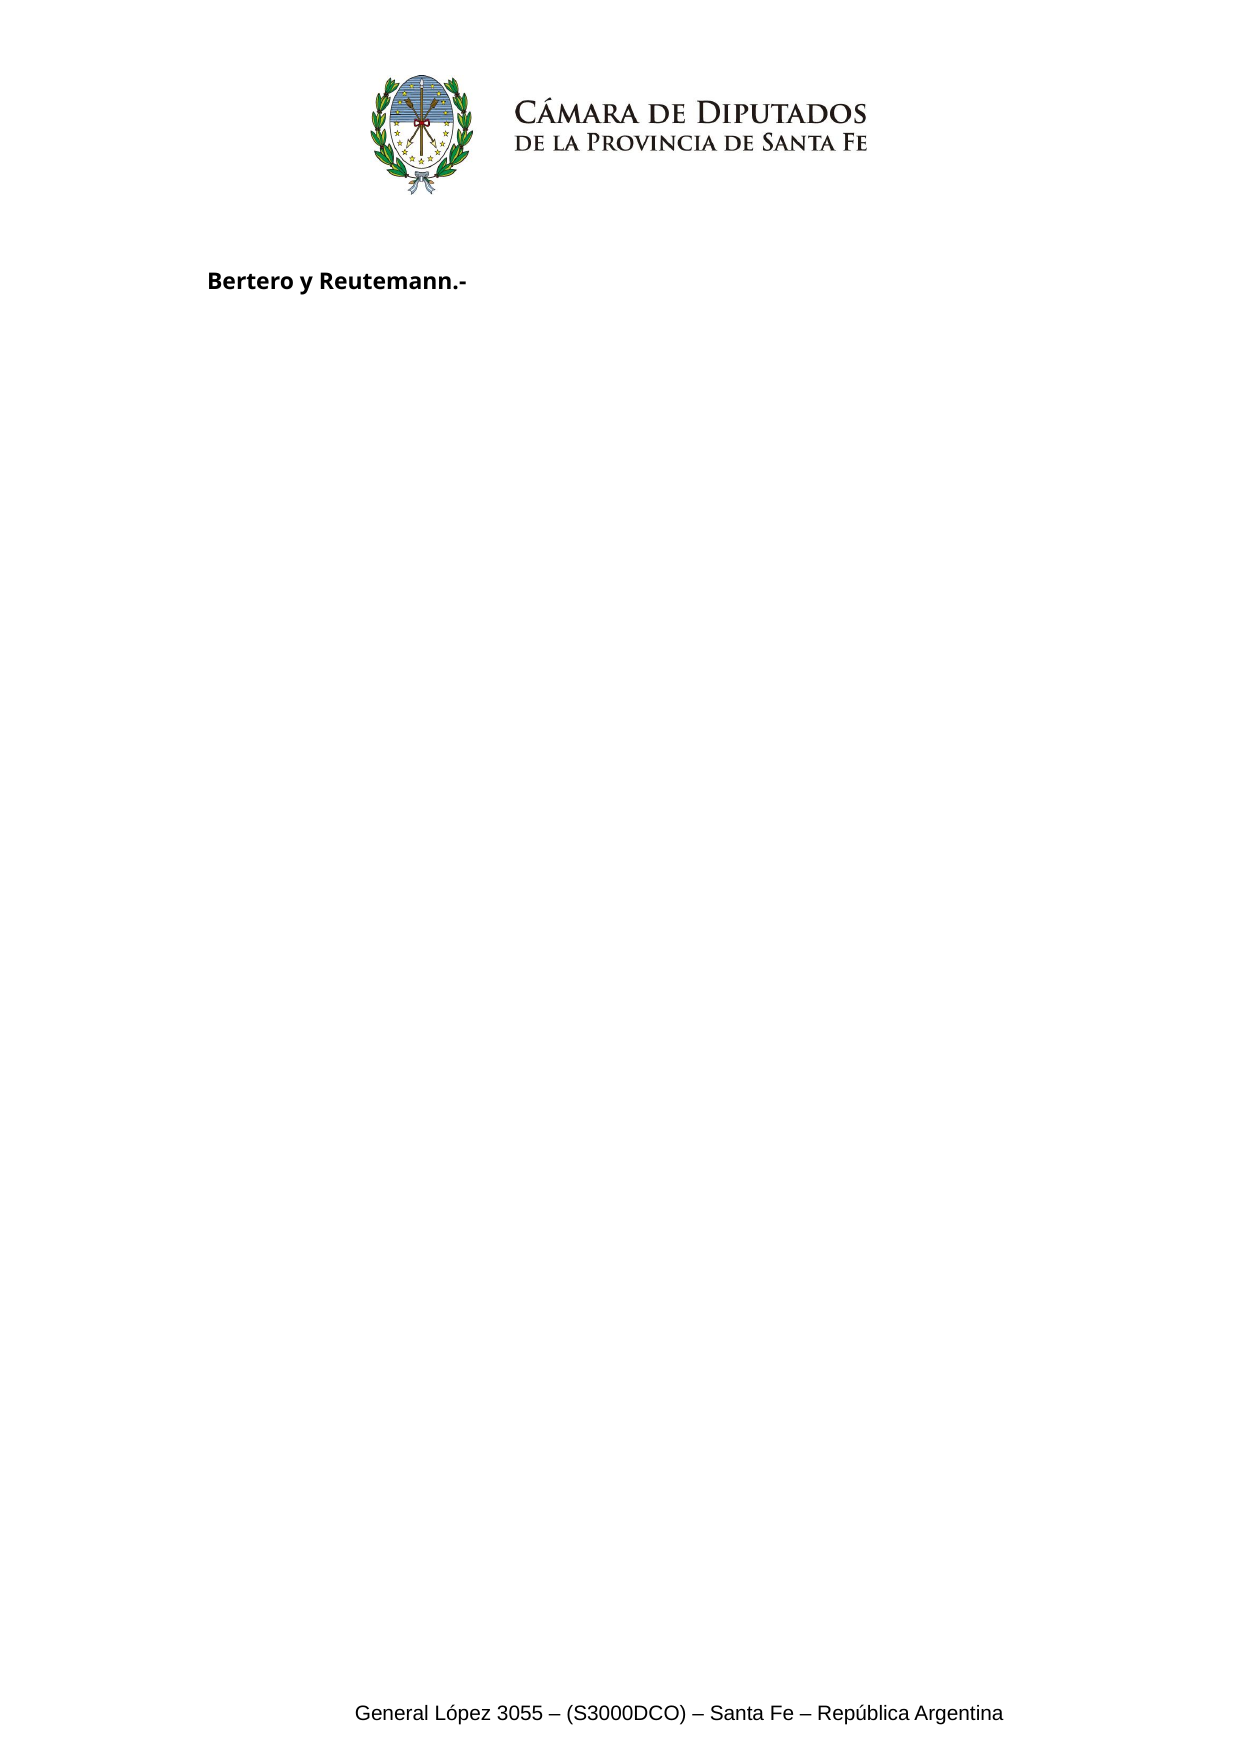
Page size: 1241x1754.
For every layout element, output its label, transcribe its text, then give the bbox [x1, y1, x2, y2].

picture [370, 75, 867, 199]
text Bertero y Reutemann.- [207, 265, 1152, 297]
